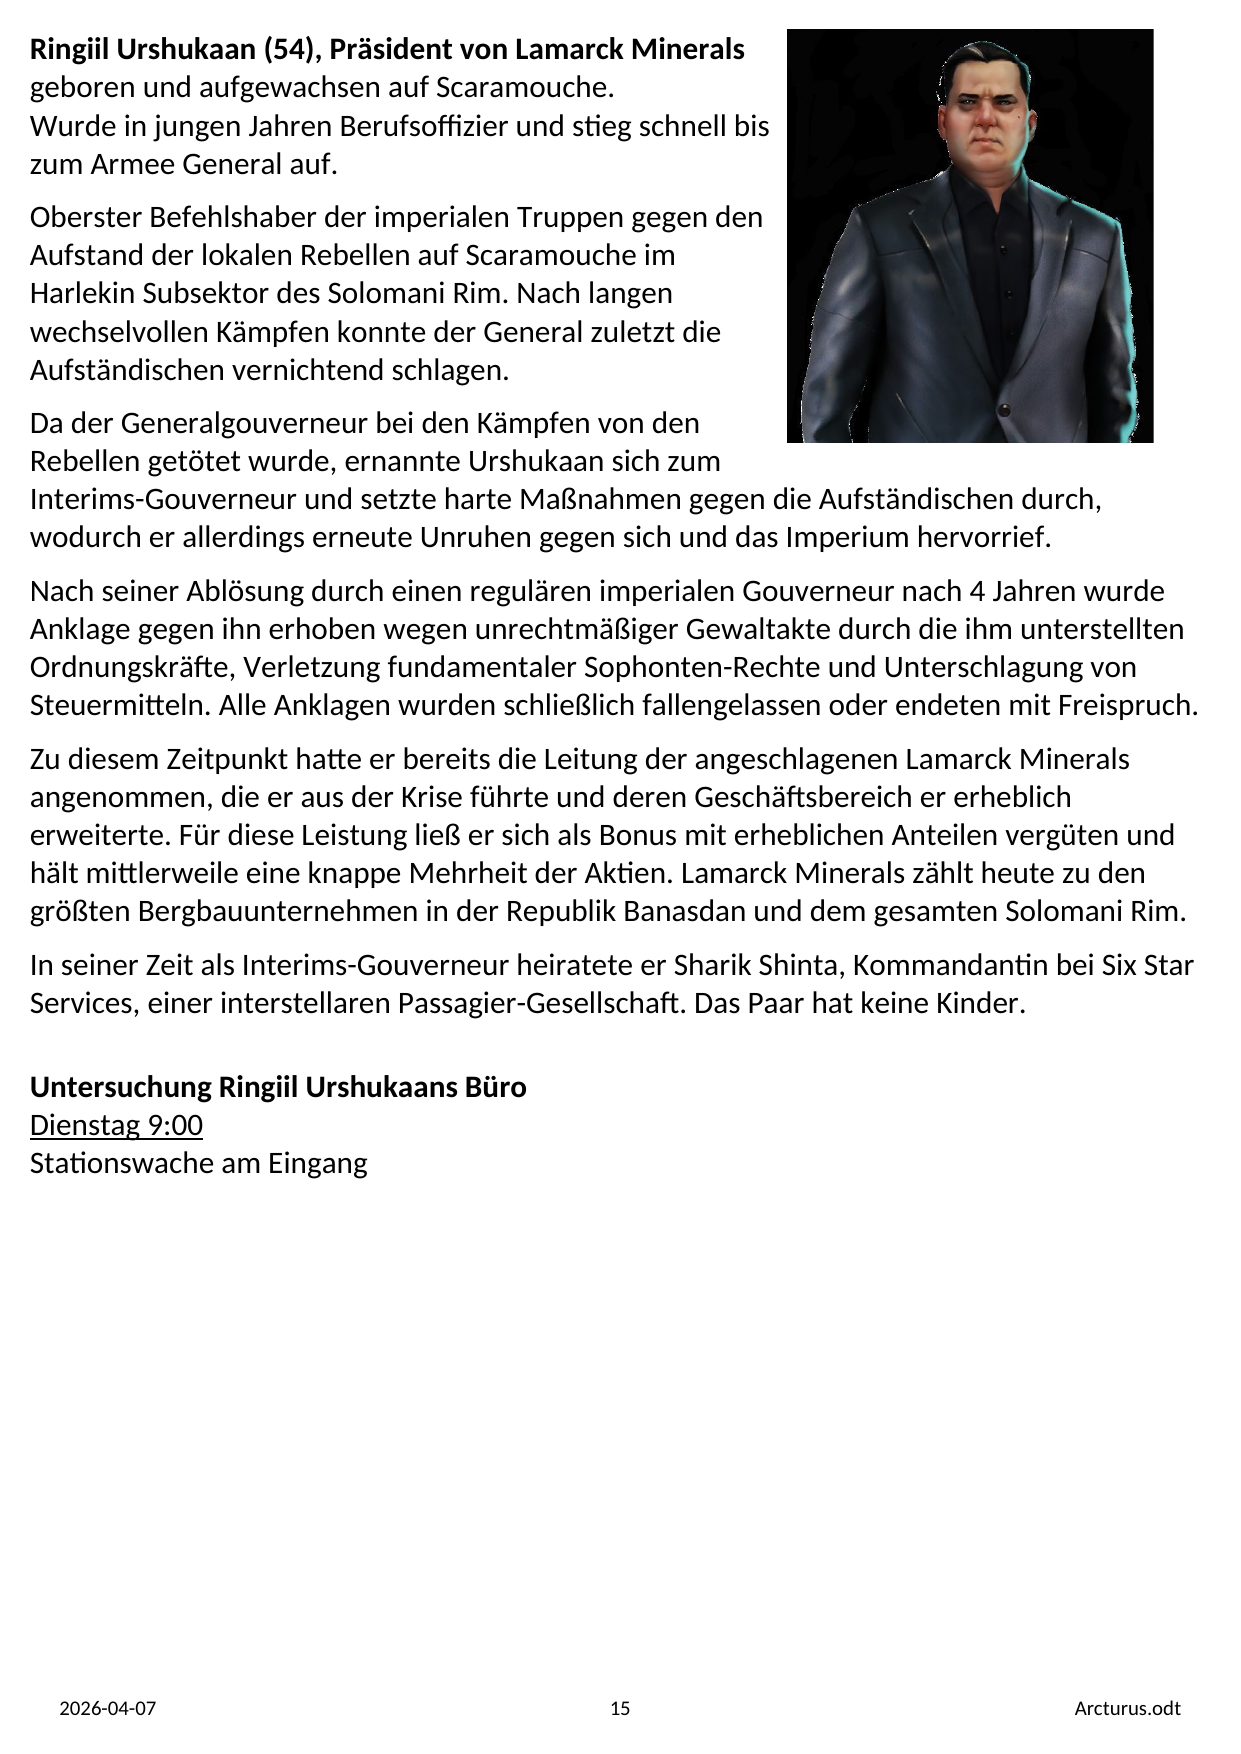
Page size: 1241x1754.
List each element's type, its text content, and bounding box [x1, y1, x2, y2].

text Ringiil Urshukaan (54), Präsident von Lamarck Minerals [29, 29, 787, 68]
text [1154, 197, 1211, 388]
text [1154, 29, 1211, 68]
text [1154, 68, 1211, 182]
text Da der Generalgouverneur bei den Kämpfen von den Rebellen getötet wurde, ernannte Urshukaan sich zum Interims-Gouverneur und setzte harte Maßnahmen gegen die Aufständischen durch, wodurch er allerdings erneute Unruhen gegen sich und das Imperium hervorrief. [29, 403, 1211, 556]
text In seiner Zeit als Interims-Gouverneur heiratete er Sharik Shinta, Kommandantin bei Six Star Services, einer interstellaren Passagier-Gesellschaft. Das Paar hat keine Kinder. [29, 945, 1211, 1021]
text geboren und aufgewachsen auf Scaramouche. Wurde in jungen Jahren Berufsoffizier und stieg schnell bis zum Armee General auf. [29, 68, 787, 182]
text Zu diesem Zeitpunkt hatte er bereits die Leitung der angeschlagenen Lamarck Minerals angenommen, die er aus der Krise führte und deren Geschäftsbereich er erheblich erweiterte. Für diese Leistung ließ er sich als Bonus mit erheblichen Anteilen vergüten und hält mittlerweile eine knappe Mehrheit der Aktien. Lamarck Minerals zählt heute zu den größten Bergbauunternehmen in der Republik Banasdan und dem gesamten Solomani Rim. [29, 739, 1211, 929]
text Oberster Befehlshaber der imperialen Truppen gegen den Aufstand der lokalen Rebellen auf Scaramouche im Harlekin Subsektor des Solomani Rim. Nach langen wechselvollen Kämpfen konnte der General zuletzt die Aufständischen vernichtend schlagen. [29, 197, 787, 388]
text Untersuchung Ringiil Urshukaans Büro [29, 1067, 1211, 1105]
text Nach seiner Ablösung durch einen regulären imperialen Gouverneur nach 4 Jahren wurde Anklage gegen ihn erhoben wegen unrechtmäßiger Gewaltakte durch die ihm unterstellten Ordnungskräfte, Verletzung fundamentaler Sophonten-Rechte und Unterschlagung von Steuermitteln. Alle Anklagen wurden schließlich fallengelassen oder endeten mit Freispruch. [29, 571, 1211, 723]
text Dienstag 9:00 [29, 1105, 1211, 1143]
picture [787, 29, 1154, 443]
text Stationswache am Eingang [29, 1143, 1211, 1181]
